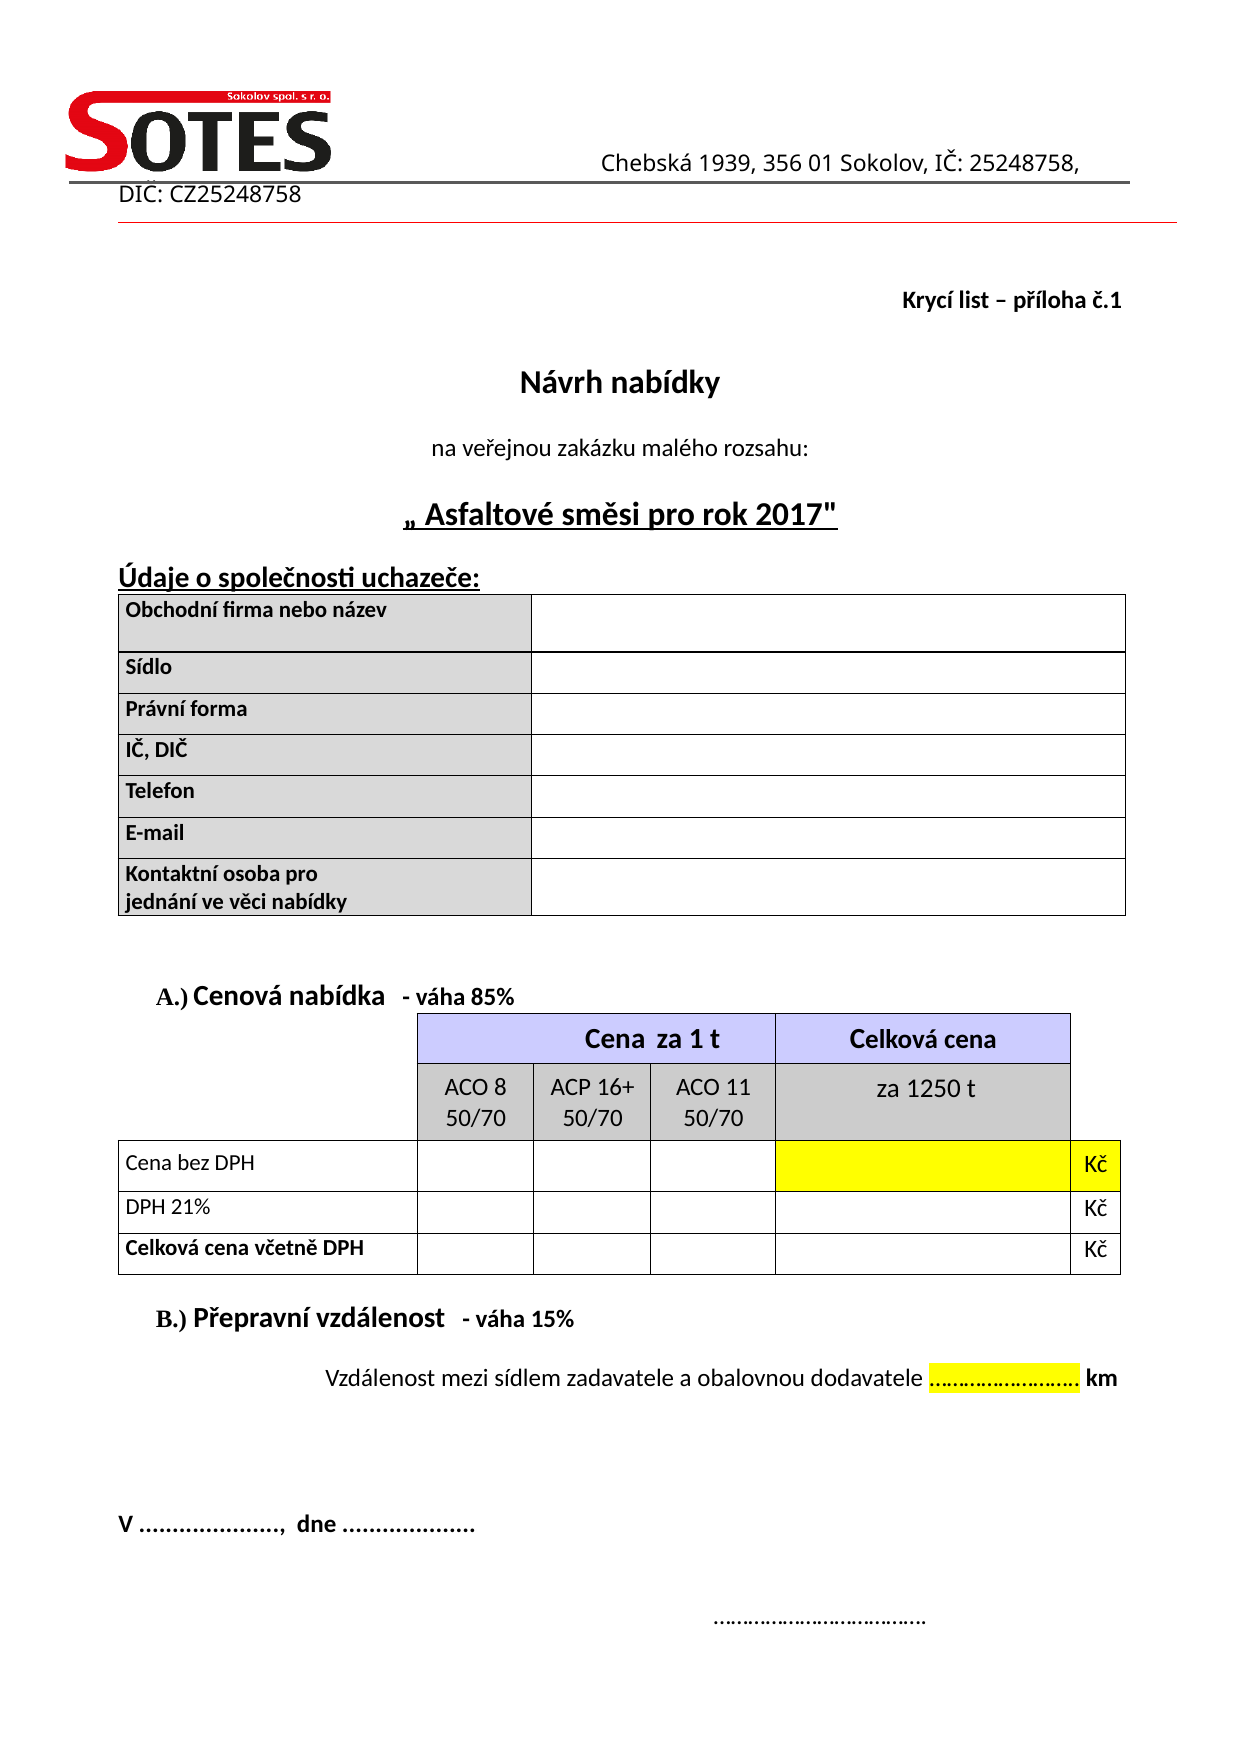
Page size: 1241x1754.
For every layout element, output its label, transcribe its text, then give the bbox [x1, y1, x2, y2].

table_cell Kč [1071, 1141, 1120, 1191]
table_cell [776, 1141, 1070, 1191]
table_cell Právní forma [119, 694, 531, 734]
table_header Cena [534, 1014, 651, 1063]
text Chebská 1939, 356 01 Sokolov, IČ: 25248758, [118, 147, 1122, 181]
table_header [118, 1013, 417, 1063]
subtitle Údaje o společnosti uchazeče: [118, 559, 1122, 594]
table_cell Cena bez DPH [119, 1141, 417, 1191]
subtitle Návrh nabídky [118, 361, 1122, 401]
table_cell [534, 1192, 650, 1232]
table_header [1071, 1013, 1121, 1063]
table_cell DPH 21% [119, 1192, 417, 1232]
table_cell [532, 694, 1125, 734]
table_cell [776, 1234, 1070, 1274]
table_cell Celková cena včetně DPH [119, 1234, 417, 1274]
subtitle Krycí list – příloha č.1 [118, 272, 1122, 317]
table_cell Telefon [119, 776, 531, 817]
text na veřejnou zakázku malého rozsahu: [118, 432, 1122, 462]
table_cell Kontaktní osoba pro jednání ve věci nabídky [119, 859, 531, 915]
table_cell [418, 1234, 533, 1274]
table_cell ACO 11 50/70 [651, 1064, 775, 1140]
table_header [418, 1014, 534, 1063]
text DIČ: CZ25248758 [118, 184, 1122, 209]
table_header Celková cena [776, 1014, 1070, 1063]
text „ Asfaltové směsi pro rok 2017" [118, 493, 1122, 534]
table_cell [776, 1192, 1070, 1232]
table_cell ACO 8 50/70 [418, 1064, 533, 1140]
text ………………………………. [634, 1600, 1122, 1631]
table_cell [1071, 1063, 1121, 1140]
table_cell [118, 1063, 417, 1140]
table_cell [418, 1141, 533, 1191]
table_header [532, 595, 1125, 651]
table_cell [532, 735, 1125, 775]
subtitle Vzdálenost mezi sídlem zadavatele a obalovnou dodavatele …………………….. km [156, 1362, 1122, 1393]
table_cell [532, 653, 1125, 693]
table_header za 1 t [651, 1014, 775, 1063]
table_cell [651, 1192, 775, 1232]
table_cell Sídlo [119, 653, 531, 693]
table_cell Kč [1071, 1192, 1120, 1232]
table_cell ACP 16+ 50/70 [534, 1064, 650, 1140]
list Přepravní vzdálenost - váha 15% [156, 1299, 1122, 1334]
table_cell [532, 776, 1125, 817]
table_cell [651, 1141, 775, 1191]
table_cell [532, 859, 1125, 915]
table_cell [651, 1234, 775, 1274]
list Cenová nabídka - váha 85% [156, 977, 1122, 1013]
table_cell za 1250 t [776, 1064, 1070, 1140]
table_header Obchodní firma nebo název [119, 595, 531, 651]
text V ....................., dne .................... [118, 1508, 1122, 1539]
table_cell [534, 1234, 650, 1274]
table_cell [532, 818, 1125, 858]
table_cell [534, 1141, 650, 1191]
table_cell Kč [1071, 1234, 1120, 1274]
table_cell [418, 1192, 533, 1232]
table_cell E-mail [119, 818, 531, 858]
table_cell IČ, DIČ [119, 735, 531, 775]
